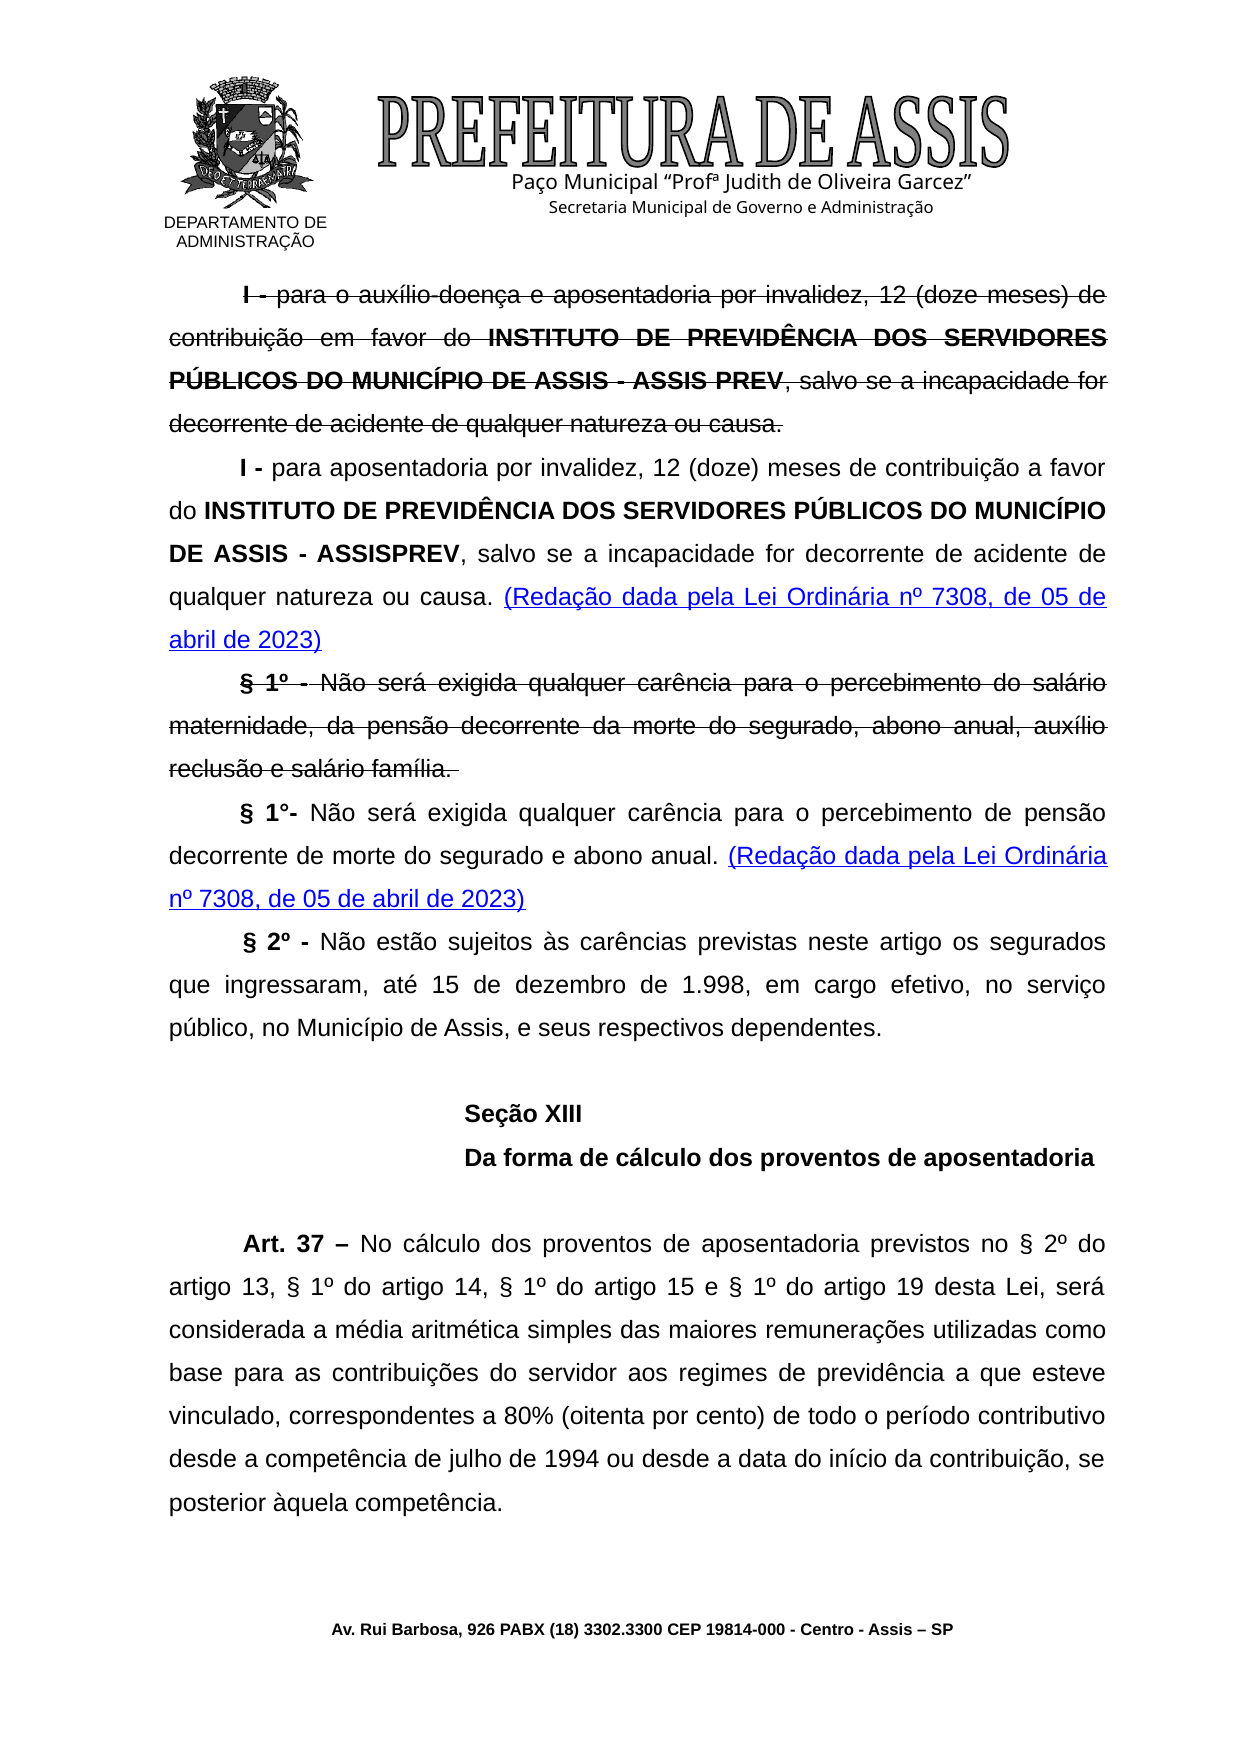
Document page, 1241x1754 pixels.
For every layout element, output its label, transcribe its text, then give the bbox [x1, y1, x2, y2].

text Da forma de cálculo dos proventos de aposentadoria [169, 1142, 1107, 1171]
text Art. 37 – No cálculo dos proventos de aposentadoria previstos no § 2º do artigo 13, § 1º do artigo 14, § 1º do artigo 15 e § 1º do artigo 19 desta Lei, será considerada a média aritmética simples das maiores remunerações utilizadas como base para as contribuições do servidor aos regimes de previdência a que esteve vinculado, correspondentes a 80% (oitenta por cento) de todo o período contributivo desde a competência de julho de 1994 ou desde a data do início da contribuição, se posterior àquela competência. [169, 1229, 1107, 1516]
text § 1º - Não será exigida qualquer carência para o percebimento do salário maternidade, da pensão decorrente da morte do segurado, abono anual, auxílio reclusão e salário família. [169, 728, 1107, 783]
text I - para aposentadoria por invalidez, 12 (doze) meses de contribuição a favor do INSTITUTO DE PREVIDÊNCIA DOS SERVIDORES PÚBLICOS DO MUNICÍPIO DE ASSIS - ASSISPREV, salvo se a incapacidade for decorrente de acidente de qualquer natureza ou causa. (Redação dada pela Lei Ordinária nº 7308, de 05 de abril de 2023) [169, 452, 1107, 654]
text I - para o auxílio-doença e aposentadoria por invalidez, 12 (doze meses) de contribuição em favor do INSTITUTO DE PREVIDÊNCIA DOS SERVIDORES PÚBLICOS DO MUNICÍPIO DE ASSIS - ASSIS PREV, salvo se a incapacidade for decorrente de acidente de qualquer natureza ou causa. [169, 280, 1107, 339]
text § 2º - Não estão sujeitos às carências previstas neste artigo os segurados que ingressaram, até 15 de dezembro de 1.998, em cargo efetivo, no serviço público, no Município de Assis, e seus respectivos dependentes. [169, 927, 1107, 1042]
text § 1°- Não será exigida qualquer carência para o percebimento de pensão decorrente de morte do segurado e abono anual. (Redação dada pela Lei Ordinária nº 7308, de 05 de abril de 2023) [169, 797, 1107, 912]
text § 1º - Não será exigida qualquer carência para o percebimento do salário maternidade, da pensão decorrente da morte do segurado, abono anual, auxílio reclusão e salário família. [169, 668, 1107, 727]
text I - para o auxílio-doença e aposentadoria por invalidez, 12 (doze meses) de contribuição em favor do INSTITUTO DE PREVIDÊNCIA DOS SERVIDORES PÚBLICOS DO MUNICÍPIO DE ASSIS - ASSIS PREV, salvo se a incapacidade for decorrente de acidente de qualquer natureza ou causa. [169, 340, 1107, 382]
text I - para o auxílio-doença e aposentadoria por invalidez, 12 (doze meses) de contribuição em favor do INSTITUTO DE PREVIDÊNCIA DOS SERVIDORES PÚBLICOS DO MUNICÍPIO DE ASSIS - ASSIS PREV, salvo se a incapacidade for decorrente de acidente de qualquer natureza ou causa. [169, 383, 1107, 438]
text Seção XIII [169, 1099, 1107, 1128]
